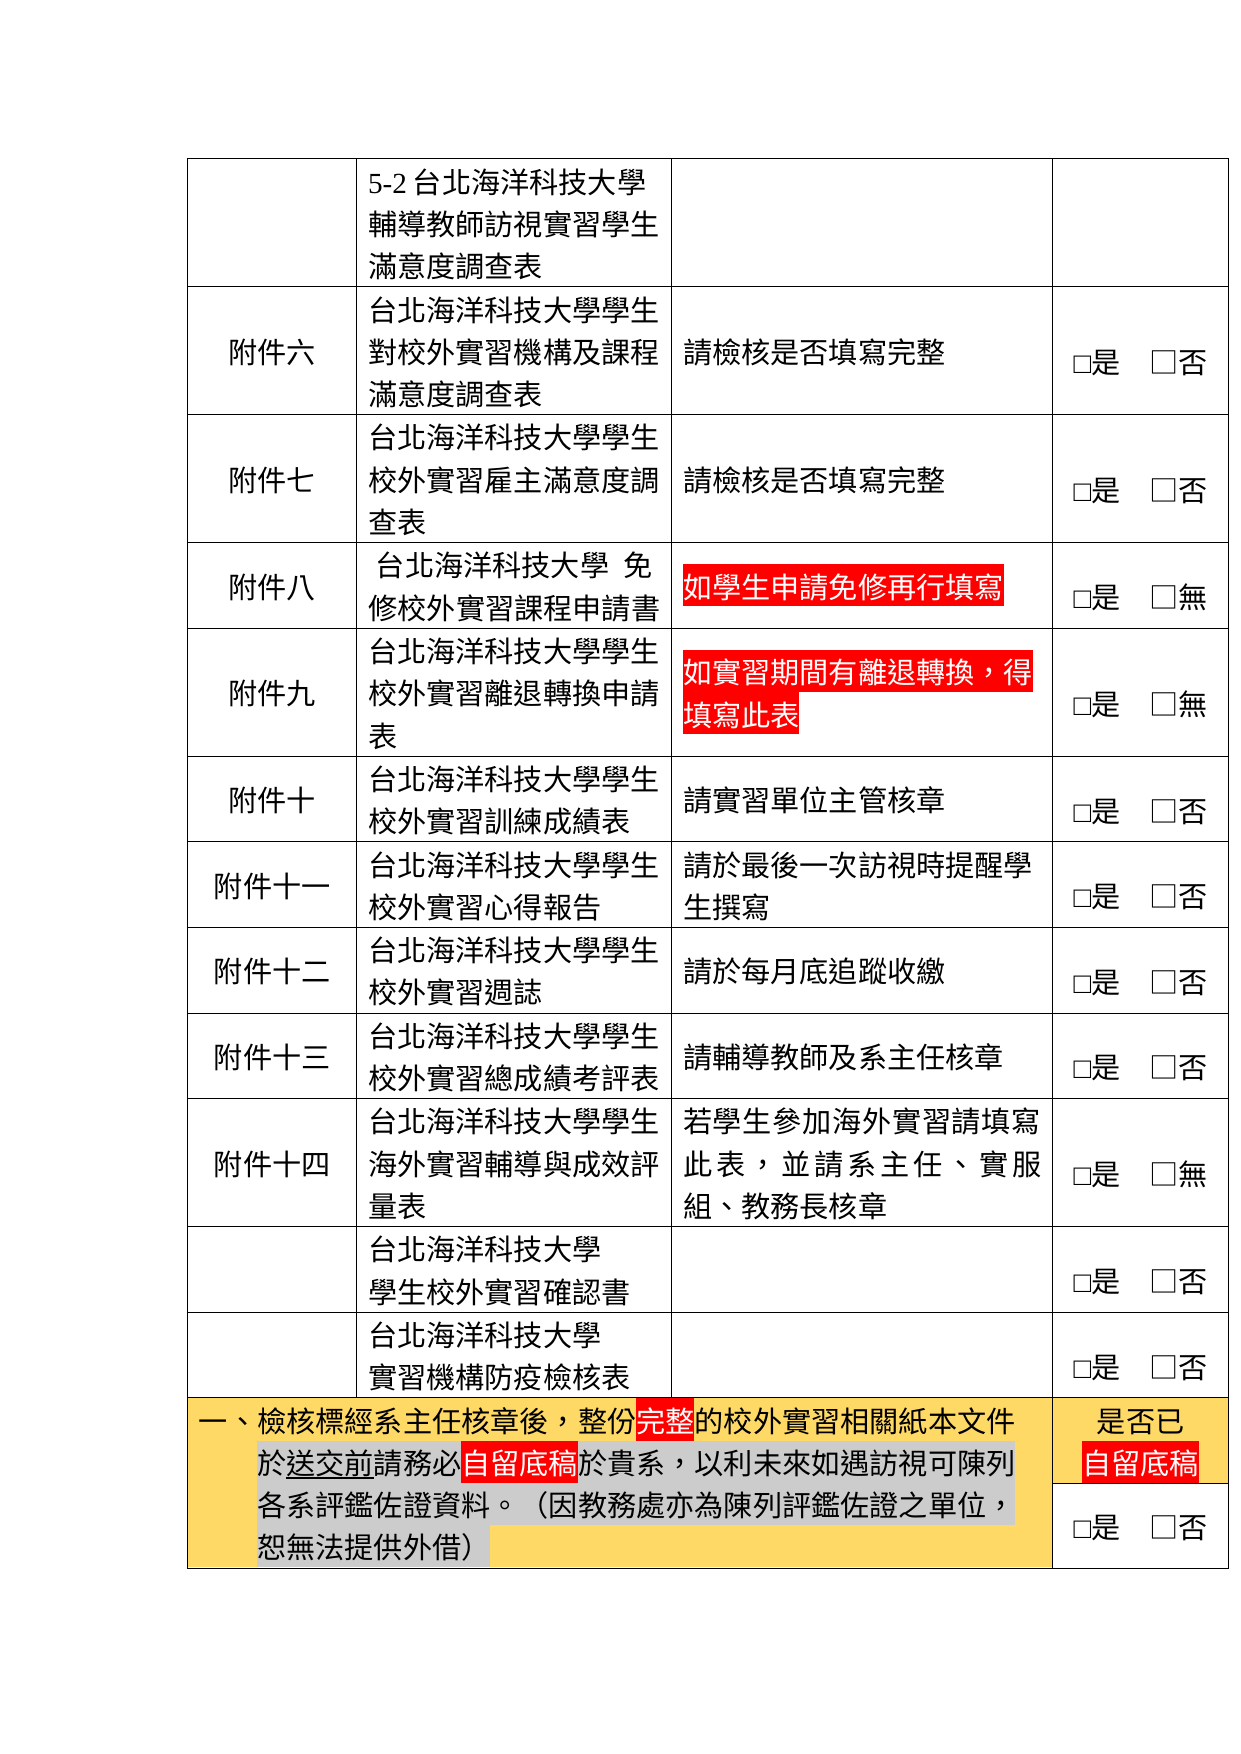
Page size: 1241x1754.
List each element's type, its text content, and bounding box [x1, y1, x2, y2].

table_cell □是 □無 [1053, 1099, 1228, 1226]
table_cell [1229, 628, 1233, 756]
table_cell □是 □否 [1053, 1227, 1228, 1312]
table_cell 附件六 [188, 287, 356, 414]
table_cell [1229, 841, 1233, 927]
table_cell [672, 1313, 1052, 1397]
table_cell 請實習單位主管核章 [672, 757, 1052, 841]
table_cell □是 □否 [1053, 415, 1228, 542]
table_cell [188, 159, 356, 286]
table_cell [1229, 414, 1233, 542]
table_cell 附件十一 [188, 842, 356, 927]
table_cell [1229, 1013, 1233, 1098]
table_cell [1229, 286, 1233, 414]
table_cell 附件十三 [188, 1014, 356, 1098]
table_cell [1229, 1098, 1233, 1226]
table_cell [672, 1227, 1052, 1312]
table_cell 台北海洋科技大學學生校外實習總成績考評表 [357, 1014, 671, 1098]
table_cell 請於最後一次訪視時提醒學生撰寫 [672, 842, 1052, 927]
table_cell [1053, 159, 1228, 286]
table_cell □是 □無 [1053, 629, 1228, 756]
table_cell □是 □否 [1053, 842, 1228, 927]
table_cell 5-2台北海洋科技大學輔導教師訪視實習學生滿意度調查表 [357, 159, 671, 286]
table_cell 台北海洋科技大學學生校外實習週誌 [357, 928, 671, 1012]
table_cell □是 □無 [1053, 543, 1228, 628]
table_cell 附件八 [188, 543, 356, 628]
table_cell 台北海洋科技大學學生對校外實習機構及課程滿意度調查表 [357, 287, 671, 414]
table_cell 附件九 [188, 629, 356, 756]
table_cell 請輔導教師及系主任核章 [672, 1014, 1052, 1098]
table_cell 附件十二 [188, 928, 356, 1012]
table_cell [672, 159, 1052, 286]
table_cell □是 □否 [1053, 928, 1228, 1012]
table_cell 台北海洋科技大學學生校外實習訓練成績表 [357, 757, 671, 841]
table_cell □是 □否 [1053, 1313, 1228, 1397]
table_cell 請於每月底追蹤收繳 [672, 928, 1052, 1012]
table_cell □是 □否 [1053, 287, 1228, 414]
table_cell 如學生申請免修再行填寫 [672, 543, 1052, 628]
table_cell [1229, 1397, 1233, 1483]
table_cell [1229, 1483, 1233, 1567]
table_cell [188, 1313, 356, 1397]
table_cell 台北海洋科技大學 免修校外實習課程申請書 [357, 543, 671, 628]
table_cell 請檢核是否填寫完整 [672, 415, 1052, 542]
table_cell □是 □否 [1053, 1484, 1228, 1567]
table_cell 如實習期間有離退轉換，得填寫此表 [672, 629, 1052, 756]
table_cell 台北海洋科技大學學生海外實習輔導與成效評量表 [357, 1099, 671, 1226]
table_cell [188, 1227, 356, 1312]
table_cell 請檢核是否填寫完整 [672, 287, 1052, 414]
table_cell 附件十四 [188, 1099, 356, 1226]
table_cell 附件七 [188, 415, 356, 542]
table_cell [1229, 542, 1233, 628]
table_cell 台北海洋科技大學學生校外實習雇主滿意度調查表 [357, 415, 671, 542]
table_cell □是 □否 [1053, 1014, 1228, 1098]
table_cell [1229, 1312, 1233, 1397]
table_cell 附件十 [188, 757, 356, 841]
table_cell 台北海洋科技大學學生校外實習離退轉換申請表 [357, 629, 671, 756]
table_cell 台北海洋科技大學 實習機構防疫檢核表 [357, 1313, 671, 1397]
table_cell 是否已 自留底稿 [1053, 1398, 1228, 1483]
table_cell [1229, 756, 1233, 841]
table_cell 台北海洋科技大學 學生校外實習確認書 [357, 1227, 671, 1312]
table_cell 一、檢核標經系主任核章後，整份完整的校外實習相關紙本文件於送交前請務必自留底稿於貴系，以利未來如遇訪視可陳列各系評鑑佐證資料。（因教務處亦為陳列評鑑佐證之單位，恕無法提供外借） 二、學生校外實習文件請使用教務處實服組附件新版本。 [188, 1398, 1052, 1567]
table_cell [1229, 1226, 1233, 1312]
table_cell [1229, 158, 1233, 286]
table_cell □是 □否 [1053, 757, 1228, 841]
table_cell 台北海洋科技大學學生校外實習心得報告 [357, 842, 671, 927]
table_cell [1229, 927, 1233, 1012]
table_cell 若學生參加海外實習請填寫此表，並請系主任、實服組、教務長核章 [672, 1099, 1052, 1226]
